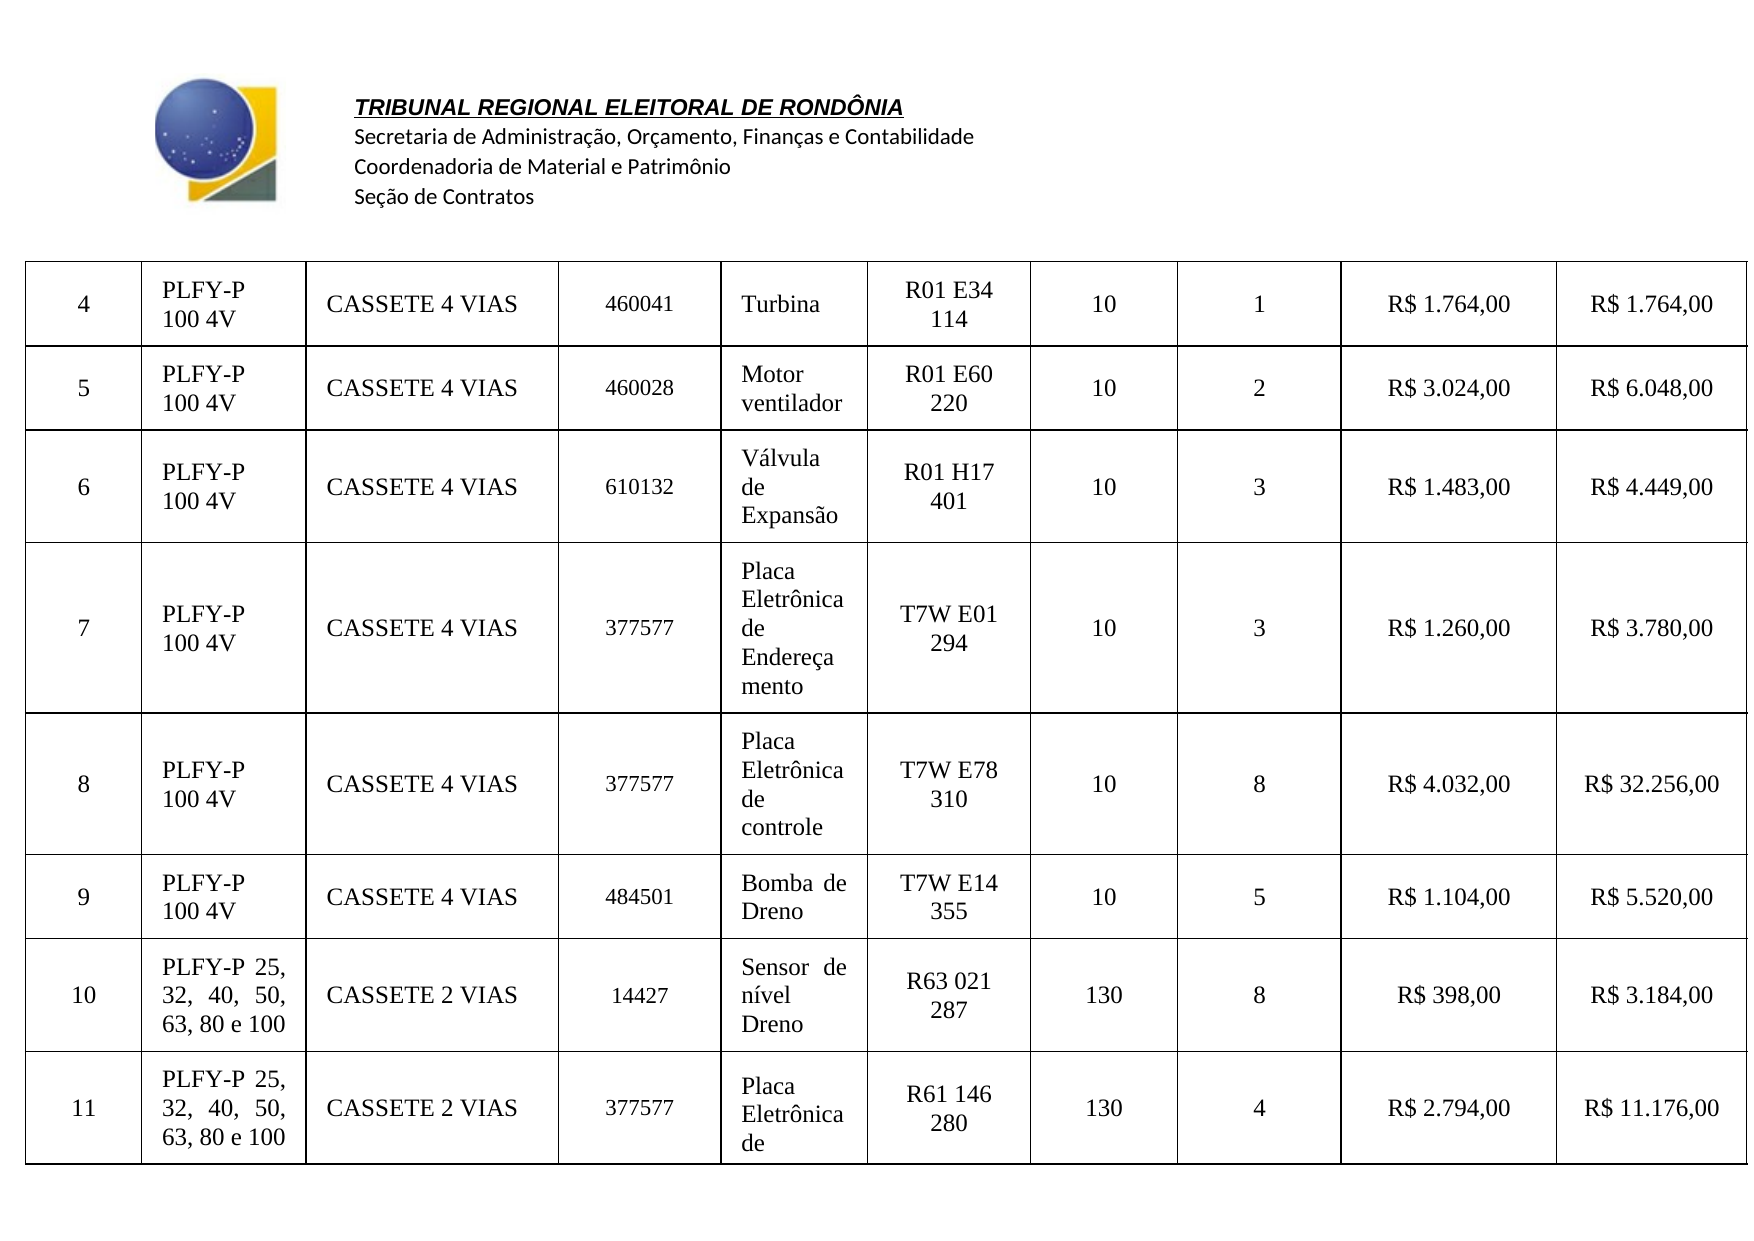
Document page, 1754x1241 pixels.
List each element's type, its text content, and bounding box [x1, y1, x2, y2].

table_cell CASSETE 2 VIAS [307, 939, 558, 1051]
table_cell 130 [1031, 1052, 1177, 1163]
table_cell R$ 5.520,00 [1557, 855, 1746, 938]
table_cell Placa Eletrônica de [722, 1052, 867, 1163]
table_cell 610132 [559, 431, 720, 542]
table_cell R$ 3.184,00 [1557, 939, 1746, 1051]
table_cell PLFY-P 100 4V [142, 347, 305, 429]
table_cell CASSETE 4 VIAS [307, 431, 558, 542]
table_cell Placa Eletrônica de controle [722, 714, 867, 854]
table_cell 10 [1031, 855, 1177, 938]
table_cell 8 [1178, 939, 1340, 1051]
table_cell 1 [1178, 262, 1340, 345]
table_cell CASSETE 4 VIAS [307, 543, 558, 712]
table_cell R$ 1.764,00 [1342, 262, 1556, 345]
table_cell 377577 [559, 543, 720, 712]
table_cell R63 021 287 [868, 939, 1030, 1051]
table_cell PLFY-P 100 4V [142, 262, 305, 345]
table_cell 4 [1178, 1052, 1340, 1163]
table_cell T7W E78 310 [868, 714, 1030, 854]
table_cell 10 [1031, 431, 1177, 542]
table_cell R$ 1.104,00 [1342, 855, 1556, 938]
table_cell 5 [1178, 855, 1340, 938]
table_cell T7W E01 294 [868, 543, 1030, 712]
table_cell 10 [1031, 262, 1177, 345]
table_cell Válvula de Expansão [722, 431, 867, 542]
table_cell PLFY-P 25, 32, 40, 50, 63, 80 e 100 [142, 939, 305, 1051]
table_cell 2 [1178, 347, 1340, 429]
table_cell R$ 3.024,00 [1342, 347, 1556, 429]
table_cell CASSETE 4 VIAS [307, 855, 558, 938]
table_cell T7W E14 355 [868, 855, 1030, 938]
table_cell R61 146 280 [868, 1052, 1030, 1163]
table_cell R$ 11.176,00 [1557, 1052, 1746, 1163]
table_cell Placa Eletrônica de Endereçamento [722, 543, 867, 712]
table_cell PLFY-P 100 4V [142, 431, 305, 542]
table_cell 11 [26, 1052, 141, 1163]
table_cell R$ 1.260,00 [1342, 543, 1556, 712]
table_cell R$ 3.780,00 [1557, 543, 1746, 712]
table_cell 377577 [559, 714, 720, 854]
table_cell 6 [26, 431, 141, 542]
table_cell R01 H17 401 [868, 431, 1030, 542]
table_cell 3 [1178, 431, 1340, 542]
table_cell PLFY-P 100 4V [142, 714, 305, 854]
table_cell 5 [26, 347, 141, 429]
table_cell Sensor de nível Dreno [722, 939, 867, 1051]
table_cell 484501 [559, 855, 720, 938]
table_cell R$ 6.048,00 [1557, 347, 1746, 429]
table_cell R$ 1.764,00 [1557, 262, 1746, 345]
table_cell R01 E60 220 [868, 347, 1030, 429]
table_cell 10 [26, 939, 141, 1051]
table_cell Turbina [722, 262, 867, 345]
table_cell 9 [26, 855, 141, 938]
table_cell 460041 [559, 262, 720, 345]
table_cell R$ 398,00 [1342, 939, 1556, 1051]
table_cell 130 [1031, 939, 1177, 1051]
table_cell R$ 2.794,00 [1342, 1052, 1556, 1163]
table_cell 8 [1178, 714, 1340, 854]
table_cell R$ 4.449,00 [1557, 431, 1746, 542]
table_cell 4 [26, 262, 141, 345]
table_cell Motor ventilador [722, 347, 867, 429]
table_cell R01 E34 114 [868, 262, 1030, 345]
table_cell 10 [1031, 714, 1177, 854]
table_cell Bomba de Dreno [722, 855, 867, 938]
table_cell R$ 4.032,00 [1342, 714, 1556, 854]
table_cell PLFY-P 100 4V [142, 543, 305, 712]
table_cell 7 [26, 543, 141, 712]
table_cell 10 [1031, 543, 1177, 712]
table_cell 377577 [559, 1052, 720, 1163]
table_cell 10 [1031, 347, 1177, 429]
table_cell R$ 1.483,00 [1342, 431, 1556, 542]
table_cell CASSETE 4 VIAS [307, 714, 558, 854]
table_cell PLFY-P 100 4V [142, 855, 305, 938]
table_cell CASSETE 4 VIAS [307, 262, 558, 345]
table_cell CASSETE 4 VIAS [307, 347, 558, 429]
table_cell 14427 [559, 939, 720, 1051]
table_cell 460028 [559, 347, 720, 429]
table_cell R$ 32.256,00 [1557, 714, 1746, 854]
table_cell PLFY-P 25, 32, 40, 50, 63, 80 e 100 [142, 1052, 305, 1163]
table_cell CASSETE 2 VIAS [307, 1052, 558, 1163]
table_cell 3 [1178, 543, 1340, 712]
table_cell 8 [26, 714, 141, 854]
